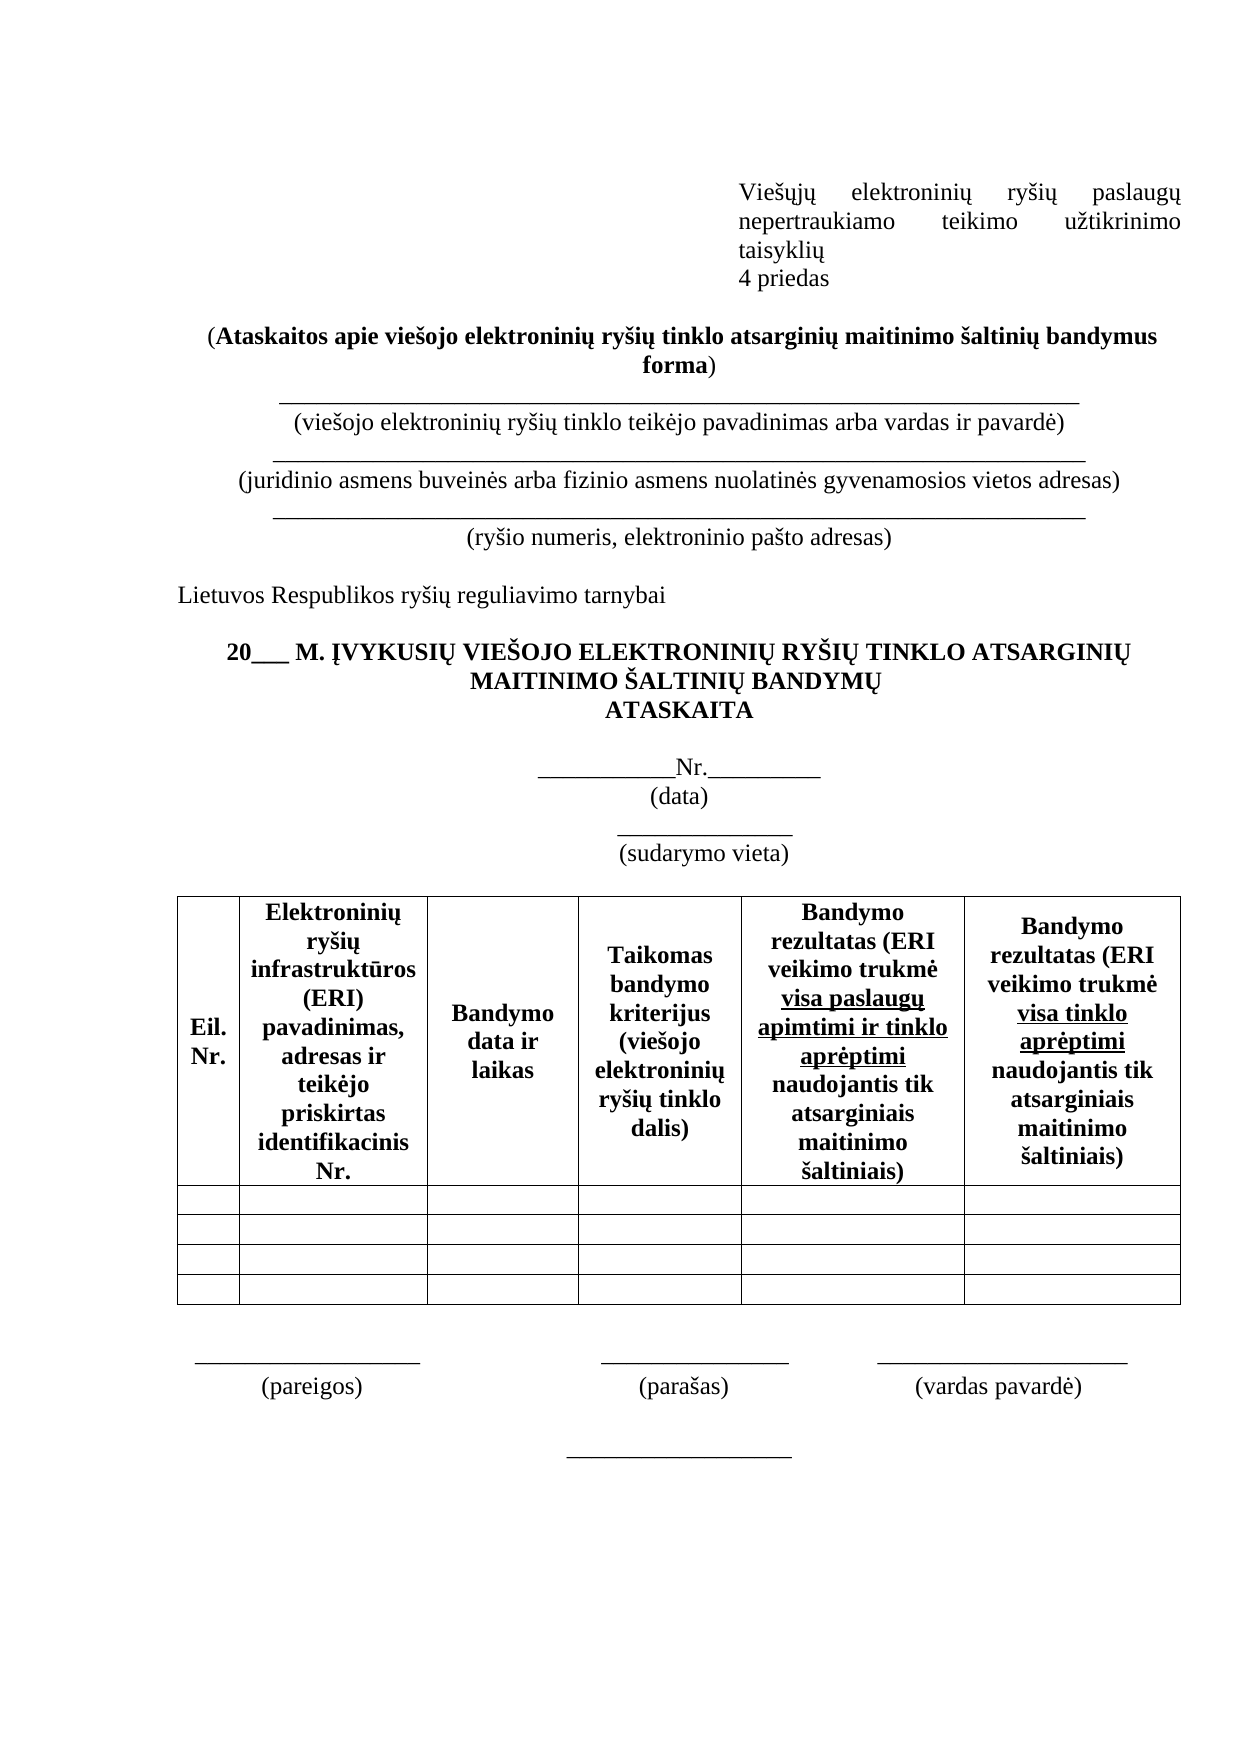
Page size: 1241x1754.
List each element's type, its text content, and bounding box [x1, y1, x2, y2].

table_cell [579, 1186, 741, 1214]
table_cell [742, 1186, 964, 1214]
text Lietuvos Respublikos ryšių reguliavimo tarnybai [177, 580, 1181, 608]
table_cell [579, 1245, 741, 1274]
text (Ataskaitos apie viešojo elektroninių ryšių tinklo atsarginių maitinimo šaltinių bandymus forma) [177, 321, 1181, 378]
table_cell [965, 1275, 1180, 1304]
table_cell [178, 1186, 239, 1214]
table_header Eil. Nr. [178, 897, 239, 1184]
text ___________Nr._________ [177, 752, 1181, 781]
table_cell [428, 1245, 578, 1274]
table_cell [742, 1275, 964, 1304]
text __________________ _______________ ____________________ [177, 1338, 1181, 1366]
text 4 priedas [738, 263, 1181, 292]
table_cell [742, 1245, 964, 1274]
text 20___ M. ĮVYKUSIŲ VIEŠOJO ELEKTRONINIŲ RYŠIŲ TINKLO ATSARGINIŲ MAITINIMO ŠALTINIŲ BANDYMŲ ATASKAITA [177, 637, 1181, 723]
text (pareigos) (parašas) (vardas pavardė) [177, 1371, 1181, 1399]
table_cell [579, 1215, 741, 1244]
text __________________ [177, 1432, 1181, 1461]
text (juridinio asmens buveinės arba fizinio asmens nuolatinės gyvenamosios vietos adresas) [177, 465, 1181, 493]
table_cell [240, 1275, 427, 1304]
table_cell [579, 1275, 741, 1304]
text (ryšio numeris, elektroninio pašto adresas) [177, 522, 1181, 551]
table_header Taikomas bandymo kriterijus (viešojo elektroninių ryšių tinklo dalis) [579, 897, 741, 1184]
table_cell [240, 1215, 427, 1244]
table_header Elektroninių ryšių infrastruktūros (ERI) pavadinimas, adresas ir teikėjo priskirtas identifikacinis Nr. [240, 897, 427, 1184]
table_header Bandymo data ir laikas [428, 897, 578, 1184]
text (sudarymo vieta) [177, 838, 1181, 867]
table_cell [240, 1186, 427, 1214]
text (viešojo elektroninių ryšių tinklo teikėjo pavadinimas arba vardas ir pavardė) [177, 407, 1181, 436]
text ______________ [177, 810, 1181, 838]
table_cell [742, 1215, 964, 1244]
text _________________________________________________________________ [177, 493, 1181, 522]
table_cell [428, 1215, 578, 1244]
table_cell [428, 1186, 578, 1214]
table_cell [428, 1275, 578, 1304]
table_cell [178, 1275, 239, 1304]
table_cell [178, 1245, 239, 1274]
text Viešųjų elektroninių ryšių paslaugų nepertraukiamo teikimo užtikrinimo taisyklių [738, 177, 1181, 263]
table_cell [240, 1245, 427, 1274]
text ________________________________________________________________ [177, 378, 1181, 407]
table_cell [178, 1215, 239, 1244]
table_header Bandymo rezultatas (ERI veikimo trukmė visa tinklo aprėptimi naudojantis tik atsarginiais maitinimo šaltiniais) [965, 897, 1180, 1184]
table_cell [965, 1186, 1180, 1214]
table_cell [965, 1215, 1180, 1244]
text _________________________________________________________________ [177, 436, 1181, 465]
text (data) [177, 781, 1181, 810]
table_cell [965, 1245, 1180, 1274]
table_header Bandymo rezultatas (ERI veikimo trukmė visa paslaugų apimtimi ir tinklo aprėptimi naudojantis tik atsarginiais maitinimo šaltiniais) [742, 897, 964, 1184]
